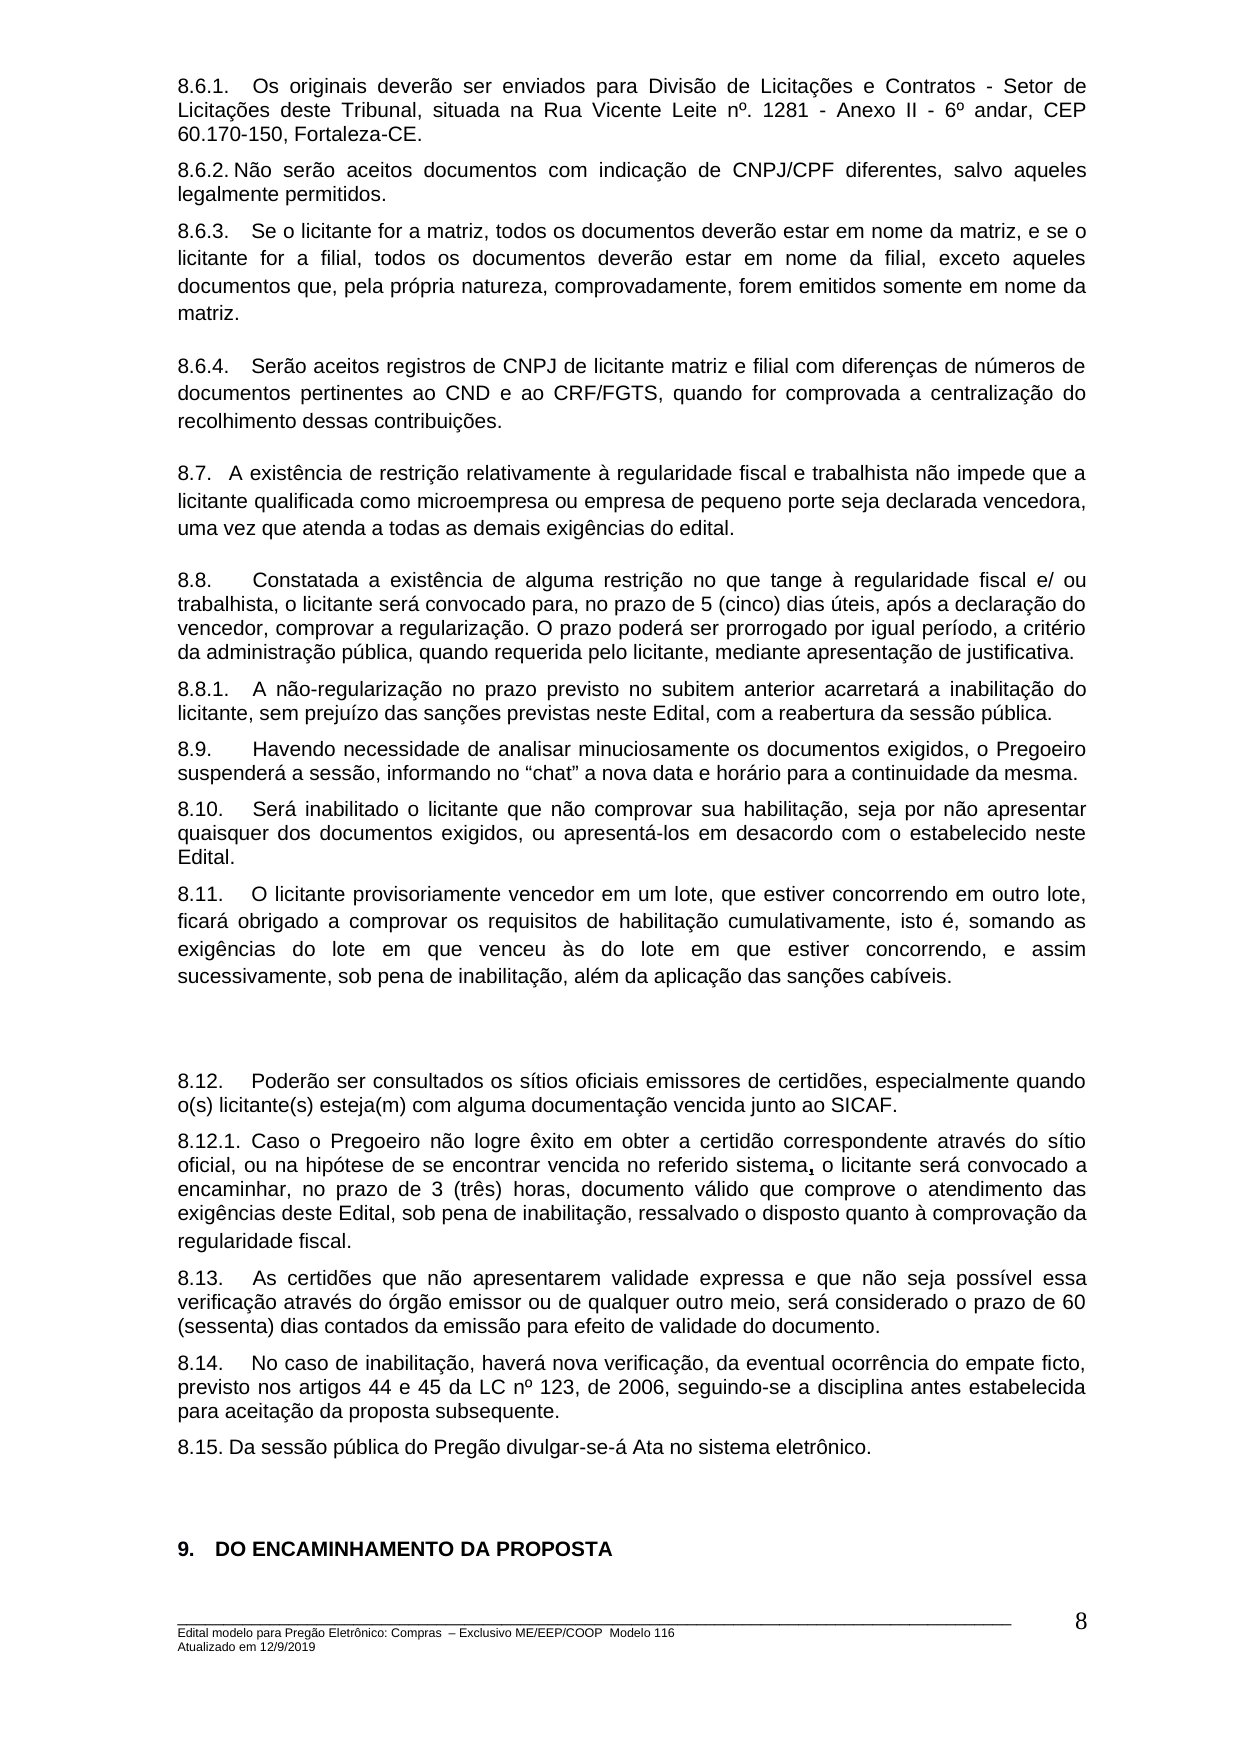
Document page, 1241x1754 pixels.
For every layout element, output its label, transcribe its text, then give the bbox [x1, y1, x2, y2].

list Caso o Pregoeiro não logre êxito em obter a certidão correspondente através do sítio oficial, ou na hipótese de se encontrar vencida no referido sistema, o licitante será convocado a encaminhar, no prazo de 3 (três) horas, documento válido que comprove o atendimento das exigências deste Edital, sob pena de inabilitação, ressalvado o disposto quanto à comprovação da regularidade fiscal. [177, 1129, 1087, 1254]
list Constatada a existência de alguma restrição no que tange à regularidade fiscal e/ ou trabalhista, o licitante será convocado para, no prazo de 5 (cinco) dias úteis, após a declaração do vencedor, comprovar a regularização. O prazo poderá ser prorrogado por igual período, a critério da administração pública, quando requerida pelo licitante, mediante apresentação de justificativa. [177, 568, 1087, 664]
list O licitante provisoriamente vencedor em um lote, que estiver concorrendo em outro lote, ficará obrigado a comprovar os requisitos de habilitação cumulativamente, isto é, somando as exigências do lote em que venceu às do lote em que estiver concorrendo, e assim sucessivamente, sob pena de inabilitação, além da aplicação das sanções cabíveis. [177, 882, 1087, 988]
list Se o licitante for a matriz, todos os documentos deverão estar em nome da matriz, e se o licitante for a filial, todos os documentos deverão estar em nome da filial, exceto aqueles documentos que, pela própria natureza, comprovadamente, forem emitidos somente em nome da matriz. [177, 218, 1087, 325]
list Havendo necessidade de analisar minuciosamente os documentos exigidos, o Pregoeiro suspenderá a sessão, informando no “chat” a nova data e horário para a continuidade da mesma. [177, 737, 1087, 785]
list As certidões que não apresentarem validade expressa e que não seja possível essa verificação através do órgão emissor ou de qualquer outro meio, será considerado o prazo de 60 (sessenta) dias contados da emissão para efeito de validade do documento. [177, 1266, 1087, 1338]
list Não serão aceitos documentos com indicação de CNPJ/CPF diferentes, salvo aqueles legalmente permitidos. [177, 158, 1087, 206]
list A existência de restrição relativamente à regularidade fiscal e trabalhista não impede que a licitante qualificada como microempresa ou empresa de pequeno porte seja declarada vencedora, uma vez que atenda a todas as demais exigências do edital. [177, 461, 1087, 540]
list Poderão ser consultados os sítios oficiais emissores de certidões, especialmente quando o(s) licitante(s) esteja(m) com alguma documentação vencida junto ao SICAF. [177, 1069, 1087, 1117]
list Os originais deverão ser enviados para Divisão de Licitações e Contratos - Setor de Licitações deste Tribunal, situada na Rua Vicente Leite nº. 1281 - Anexo II - 6º andar, CEP 60.170-150, Fortaleza-CE. [177, 74, 1087, 146]
list Serão aceitos registros de CNPJ de licitante matriz e filial com diferenças de números de documentos pertinentes ao CND e ao CRF/FGTS, quando for comprovada a centralização do recolhimento dessas contribuições. [177, 353, 1087, 432]
list Será inabilitado o licitante que não comprovar sua habilitação, seja por não apresentar quaisquer dos documentos exigidos, ou apresentá-los em desacordo com o estabelecido neste Edital. [177, 797, 1087, 869]
list DO ENCAMINHAMENTO DA PROPOSTA [177, 1537, 1087, 1561]
list A não-regularização no prazo previsto no subitem anterior acarretará a inabilitação do licitante, sem prejuízo das sanções previstas neste Edital, com a reabertura da sessão pública. [177, 677, 1087, 724]
list Da sessão pública do Pregão divulgar-se-á Ata no sistema eletrônico. [177, 1435, 1087, 1459]
list No caso de inabilitação, haverá nova verificação, da eventual ocorrência do empate ficto, previsto nos artigos 44 e 45 da LC nº 123, de 2006, seguindo-se a disciplina antes estabelecida para aceitação da proposta subsequente. [177, 1351, 1087, 1422]
